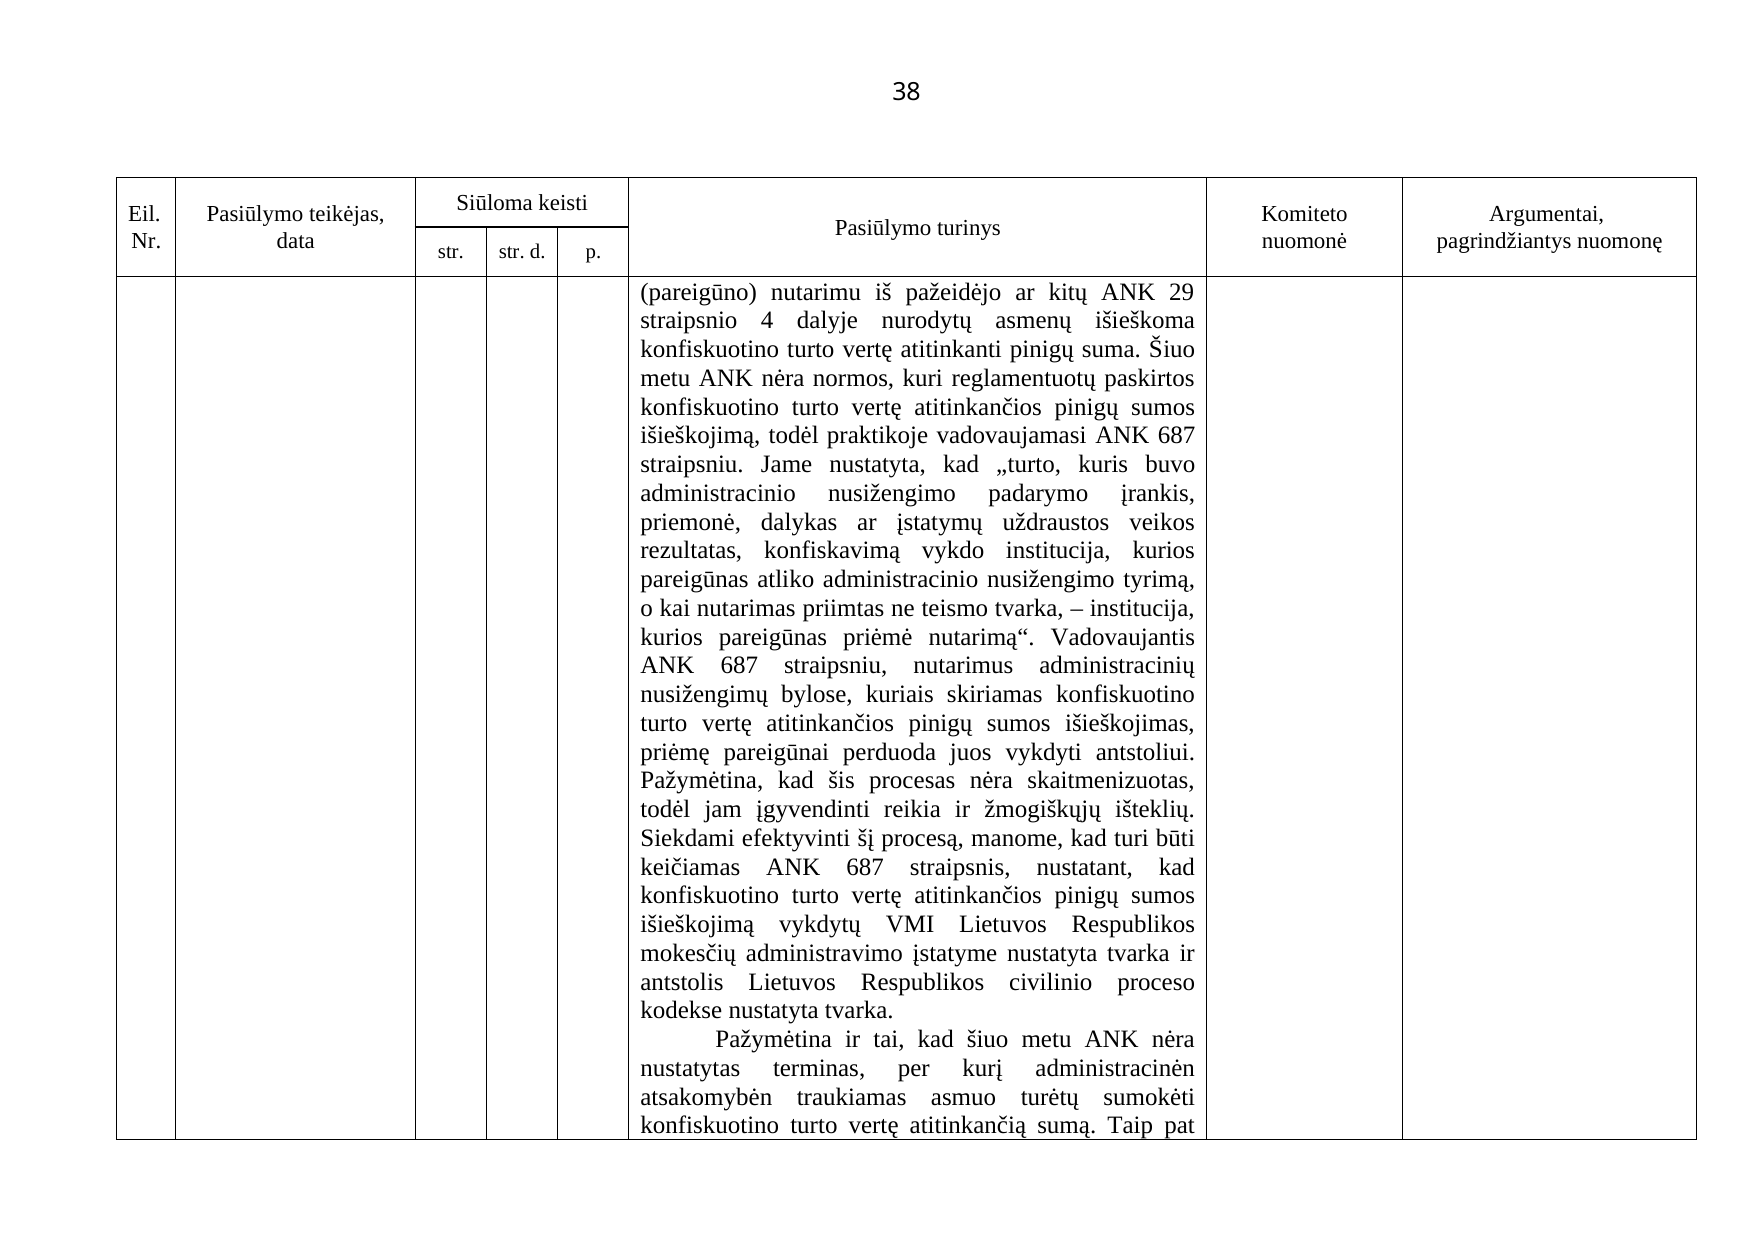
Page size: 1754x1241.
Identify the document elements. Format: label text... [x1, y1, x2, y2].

table_cell [117, 277, 175, 1139]
table_cell [558, 277, 628, 1139]
table_header Siūloma keisti [416, 178, 628, 226]
table_cell [176, 277, 415, 1139]
table_cell [1403, 277, 1696, 1139]
table_header Komiteto nuomonė [1207, 178, 1402, 276]
table_header Pasiūlymo turinys [629, 178, 1206, 276]
table_cell (pareigūno) nutarimu iš pažeidėjo ar kitų ANK 29 straipsnio 4 dalyje nurodytų asmenų išieškoma konfiskuotino turto vertę atitinkanti pinigų suma. Šiuo metu ANK nėra normos, kuri reglamentuotų paskirtos konfiskuotino turto vertę atitinkančios pinigų sumos išieškojimą, todėl praktikoje vadovaujamasi ANK 687 straipsniu. Jame nustatyta, kad „turto, kuris buvo administracinio nusižengimo padarymo įrankis, priemonė, dalykas ar įstatymų uždraustos veikos rezultatas, konfiskavimą vykdo institucija, kurios pareigūnas atliko administracinio nusižengimo tyrimą, o kai nutarimas priimtas ne teismo tvarka, – institucija, kurios pareigūnas priėmė nutarimą“. Vadovaujantis ANK 687 straipsniu, nutarimus administracinių nusižengimų bylose, kuriais skiriamas konfiskuotino turto vertę atitinkančios pinigų sumos išieškojimas, priėmę pareigūnai perduoda juos vykdyti antstoliui. Pažymėtina, kad šis procesas nėra skaitmenizuotas, todėl jam įgyvendinti reikia ir žmogiškųjų išteklių. Siekdami efektyvinti šį procesą, manome, kad turi būti keičiamas ANK 687 straipsnis, nustatant, kad konfiskuotino turto vertę atitinkančios pinigų sumos išieškojimą vykdytų VMI Lietuvos Respublikos mokesčių administravimo įstatyme nustatyta tvarka ir antstolis Lietuvos Respublikos civilinio proceso kodekse nustatyta tvarka. Pažymėtina ir tai, kad šiuo metu ANK nėra nustatytas terminas, per kurį administracinėn atsakomybėn traukiamas asmuo turėtų sumokėti konfiskuotino turto vertę atitinkančią sumą. Taip pat [629, 277, 1206, 1139]
table_header Argumentai, pagrindžiantys nuomonę [1403, 178, 1696, 276]
table_cell [487, 277, 557, 1139]
table_header Pasiūlymo teikėjas, data [176, 178, 415, 276]
table_cell str. [416, 228, 486, 276]
table_cell [1207, 277, 1402, 1139]
table_cell [416, 277, 486, 1139]
table_header Eil. Nr. [117, 178, 175, 276]
table_cell p. [558, 228, 628, 276]
table_cell str. d. [487, 228, 557, 276]
